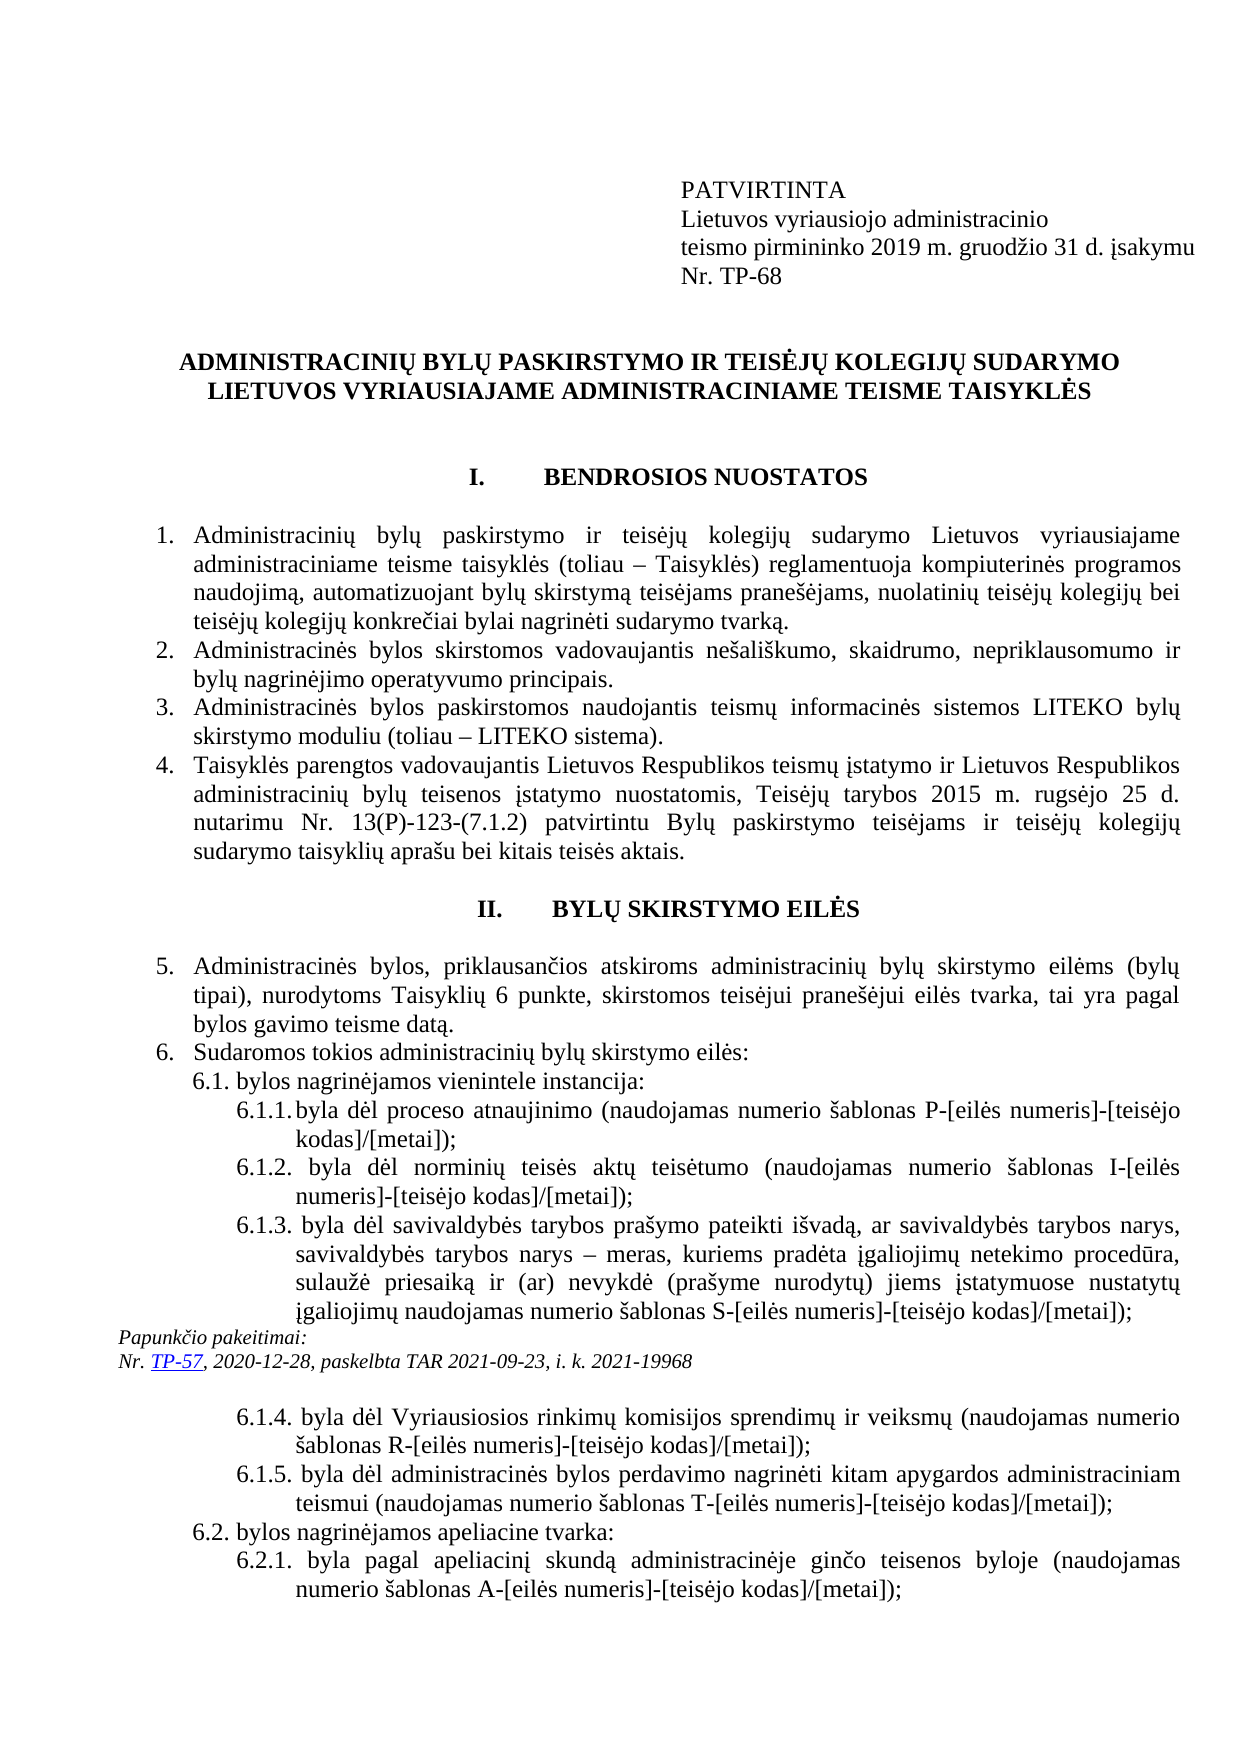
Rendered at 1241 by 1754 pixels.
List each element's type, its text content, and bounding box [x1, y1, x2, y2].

text 6.1.4. byla dėl Vyriausiosios rinkimų komisijos sprendimų ir veiksmų (naudojamas numerio šablonas R-[eilės numeris]-[teisėjo kodas]/[metai]); [236, 1402, 1181, 1459]
text PATVIRTINTA [681, 175, 1208, 204]
text 4. Taisyklės parengtos vadovaujantis Lietuvos Respublikos teismų įstatymo ir Lietuvos Respublikos administracinių bylų teisenos įstatymo nuostatomis, Teisėjų tarybos 2015 m. rugsėjo 25 d. nutarimu Nr. 13(P)-123-(7.1.2) patvirtintu Bylų paskirstymo teisėjams ir teisėjų kolegijų sudarymo taisyklių aprašu bei kitais teisės aktais. [156, 750, 1181, 865]
text 5. Administracinės bylos, priklausančios atskiroms administracinių bylų skirstymo eilėms (bylų tipai), nurodytoms Taisyklių 6 punkte, skirstomos teisėjui pranešėjui eilės tvarka, tai yra pagal bylos gavimo teisme datą. [156, 951, 1181, 1037]
text 6.2.1. byla pagal apeliacinį skundą administracinėje ginčo teisenos byloje (naudojamas numerio šablonas A-[eilės numeris]-[teisėjo kodas]/[metai]); [236, 1546, 1181, 1603]
text 1. Administracinių bylų paskirstymo ir teisėjų kolegijų sudarymo Lietuvos vyriausiajame administraciniame teisme taisyklės (toliau – Taisyklės) reglamentuoja kompiuterinės programos naudojimą, automatizuojant bylų skirstymą teisėjams pranešėjams, nuolatinių teisėjų kolegijų bei teisėjų kolegijų konkrečiai bylai nagrinėti sudarymo tvarką. [156, 520, 1181, 635]
text administracinių bylų paskirstymo ir teisėjų kolegijų sudarymo Lietuvos vyriausiajame administraciniame teisme taisyklės [118, 347, 1181, 405]
text Nr. TP-57, 2020-12-28, paskelbta TAR 2021-09-23, i. k. 2021-19968 [118, 1349, 1181, 1373]
text 6.1.2. byla dėl norminių teisės aktų teisėtumo (naudojamas numerio šablonas I-[eilės numeris]-[teisėjo kodas]/[metai]); [236, 1152, 1181, 1210]
text 6.1.3. byla dėl savivaldybės tarybos prašymo pateikti išvadą, ar savivaldybės tarybos narys, savivaldybės tarybos narys – meras, kuriems pradėta įgaliojimų netekimo procedūra, sulaužė priesaiką ir (ar) nevykdė (prašyme nurodytų) jiems įstatymuose nustatytų įgaliojimų naudojamas numerio šablonas S-[eilės numeris]-[teisėjo kodas]/[metai]); [236, 1210, 1181, 1325]
text 6.1. bylos nagrinėjamos vienintele instancija: [192, 1066, 1181, 1095]
text 3. Administracinės bylos paskirstomos naudojantis teismų informacinės sistemos LITEKO bylų skirstymo moduliu (toliau – LITEKO sistema). [156, 692, 1181, 750]
text II. BYLŲ SKIRSTYMO EILĖS [156, 894, 1181, 922]
text I. BENDROSIOS NUOSTATOS [156, 462, 1181, 491]
text 6. Sudaromos tokios administracinių bylų skirstymo eilės: [156, 1037, 1181, 1066]
text Nr. TP-68 [681, 261, 1208, 290]
text 6.1.1. byla dėl proceso atnaujinimo (naudojamas numerio šablonas P-[eilės numeris]-[teisėjo kodas]/[metai]); [236, 1095, 1181, 1152]
text Papunkčio pakeitimai: [118, 1325, 1181, 1349]
text Lietuvos vyriausiojo administracinio [681, 204, 1208, 232]
text 6.1.5. byla dėl administracinės bylos perdavimo nagrinėti kitam apygardos administraciniam teismui (naudojamas numerio šablonas T-[eilės numeris]-[teisėjo kodas]/[metai]); [236, 1459, 1181, 1517]
text 6.2. bylos nagrinėjamos apeliacine tvarka: [192, 1517, 1181, 1546]
text teismo pirmininko 2019 m. gruodžio 31 d. įsakymu [681, 232, 1208, 261]
text 2. Administracinės bylos skirstomos vadovaujantis nešališkumo, skaidrumo, nepriklausomumo ir bylų nagrinėjimo operatyvumo principais. [156, 635, 1181, 692]
